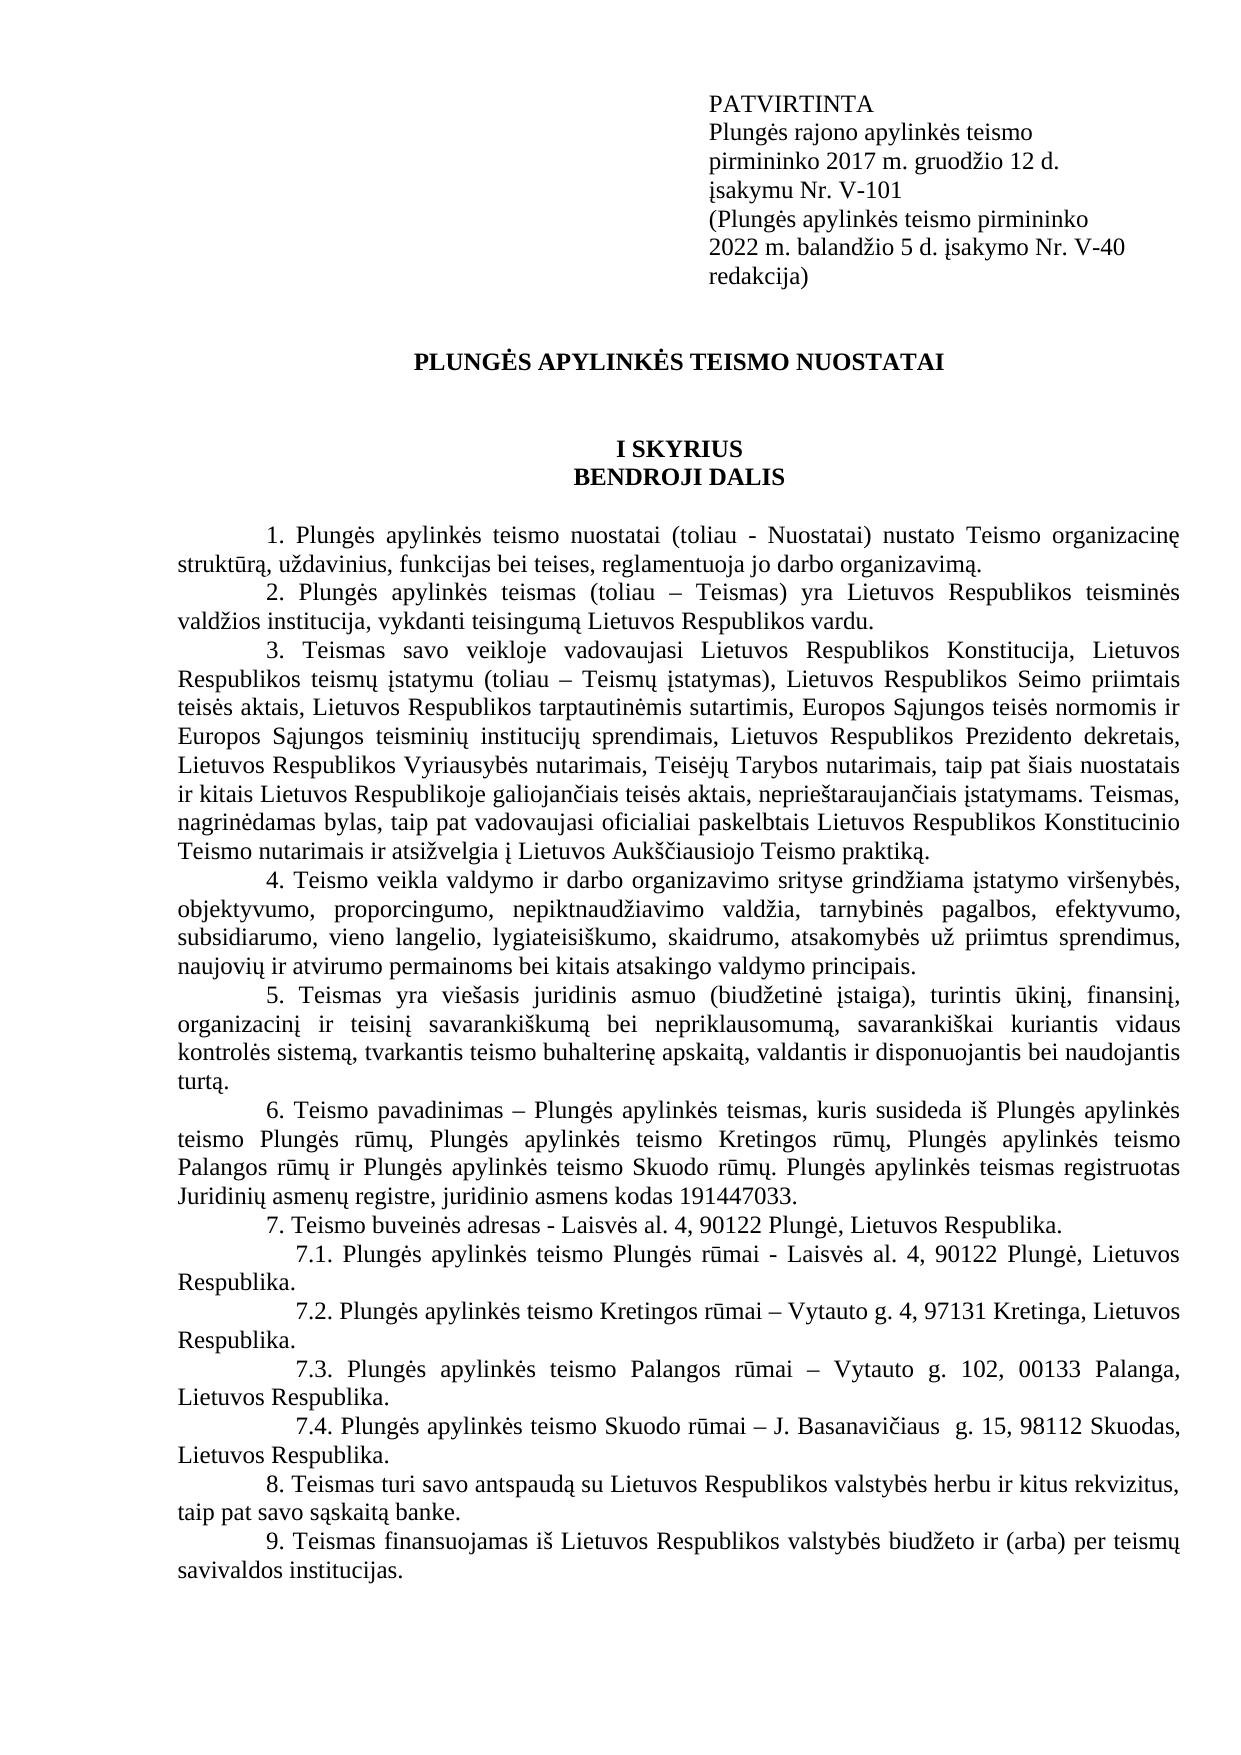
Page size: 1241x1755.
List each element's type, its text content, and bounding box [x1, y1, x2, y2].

text 7.4. Plungės apylinkės teismo Skuodo rūmai – J. Basanavičiaus g. 15, 98112 Skuodas, Lietuvos Respublika. [177, 1411, 1181, 1469]
text 8. Teismas turi savo antspaudą su Lietuvos Respublikos valstybės herbu ir kitus rekvizitus, taip pat savo sąskaitą banke. [177, 1469, 1181, 1526]
text 7.2. Plungės apylinkės teismo Kretingos rūmai – Vytauto g. 4, 97131 Kretinga, Lietuvos Respublika. [177, 1296, 1181, 1354]
text 3. Teismas savo veikloje vadovaujasi Lietuvos Respublikos Konstitucija, Lietuvos Respublikos teismų įstatymu (toliau – Teismų įstatymas), Lietuvos Respublikos Seimo priimtais teisės aktais, Lietuvos Respublikos tarptautinėmis sutartimis, Europos Sąjungos teisės normomis ir Europos Sąjungos teisminių institucijų sprendimais, Lietuvos Respublikos Prezidento dekretais, Lietuvos Respublikos Vyriausybės nutarimais, Teisėjų Tarybos nutarimais, taip pat šiais nuostatais ir kitais Lietuvos Respublikoje galiojančiais teisės aktais, neprieštaraujančiais įstatymams. Teismas, nagrinėdamas bylas, taip pat vadovaujasi oficialiai paskelbtais Lietuvos Respublikos Konstitucinio Teismo nutarimais ir atsižvelgia į Lietuvos Aukščiausiojo Teismo praktiką. [177, 635, 1181, 865]
text 2022 m. balandžio 5 d. įsakymo Nr. V-40 [709, 232, 1181, 261]
text 7.3. Plungės apylinkės teismo Palangos rūmai – Vytauto g. 102, 00133 Palanga, Lietuvos Respublika. [177, 1354, 1181, 1411]
text 9. Teismas finansuojamas iš Lietuvos Respublikos valstybės biudžeto ir (arba) per teismų savivaldos institucijas. [177, 1526, 1181, 1584]
text Plungės rajono apylinkės teismo [177, 117, 1181, 146]
text I SKYRIUS [177, 434, 1181, 462]
text 4. Teismo veikla valdymo ir darbo organizavimo srityse grindžiama įstatymo viršenybės, objektyvumo, proporcingumo, nepiktnaudžiavimo valdžia, tarnybinės pagalbos, efektyvumo, subsidiarumo, vieno langelio, lygiateisiškumo, skaidrumo, atsakomybės už priimtus sprendimus, naujovių ir atvirumo permainoms bei kitais atsakingo valdymo principais. [177, 865, 1181, 980]
text 1. Plungės apylinkės teismo nuostatai (toliau - Nuostatai) nustato Teismo organizacinę struktūrą, uždavinius, funkcijas bei teises, reglamentuoja jo darbo organizavimą. [177, 520, 1181, 577]
text 6. Teismo pavadinimas – Plungės apylinkės teismas, kuris susideda iš Plungės apylinkės teismo Plungės rūmų, Plungės apylinkės teismo Kretingos rūmų, Plungės apylinkės teismo Palangos rūmų ir Plungės apylinkės teismo Skuodo rūmų. Plungės apylinkės teismas registruotas Juridinių asmenų registre, juridinio asmens kodas 191447033. [177, 1095, 1181, 1210]
text BENDROJI DALIS [177, 462, 1181, 491]
text 7. Teismo buveinės adresas - Laisvės al. 4, 90122 Plungė, Lietuvos Respublika. [177, 1210, 1181, 1239]
text PATVIRTINTA [709, 89, 1181, 117]
text pirmininko 2017 m. gruodžio 12 d. [177, 146, 1181, 175]
text (Plungės apylinkės teismo pirmininko [177, 204, 1181, 232]
text 7.1. Plungės apylinkės teismo Plungės rūmai - Laisvės al. 4, 90122 Plungė, Lietuvos Respublika. [177, 1239, 1181, 1296]
text įsakymu Nr. V-101 [177, 175, 1181, 204]
text 2. Plungės apylinkės teismas (toliau – Teismas) yra Lietuvos Respublikos teisminės valdžios institucija, vykdanti teisingumą Lietuvos Respublikos vardu. [177, 577, 1181, 635]
text 5. Teismas yra viešasis juridinis asmuo (biudžetinė įstaiga), turintis ūkinį, finansinį, organizacinį ir teisinį savarankiškumą bei nepriklausomumą, savarankiškai kuriantis vidaus kontrolės sistemą, tvarkantis teismo buhalterinę apskaitą, valdantis ir disponuojantis bei naudojantis turtą. [177, 980, 1181, 1095]
text redakcija) [709, 261, 1181, 290]
text PLUNGĖS APYLINKĖS TEISMO NUOSTATAI [177, 347, 1181, 376]
